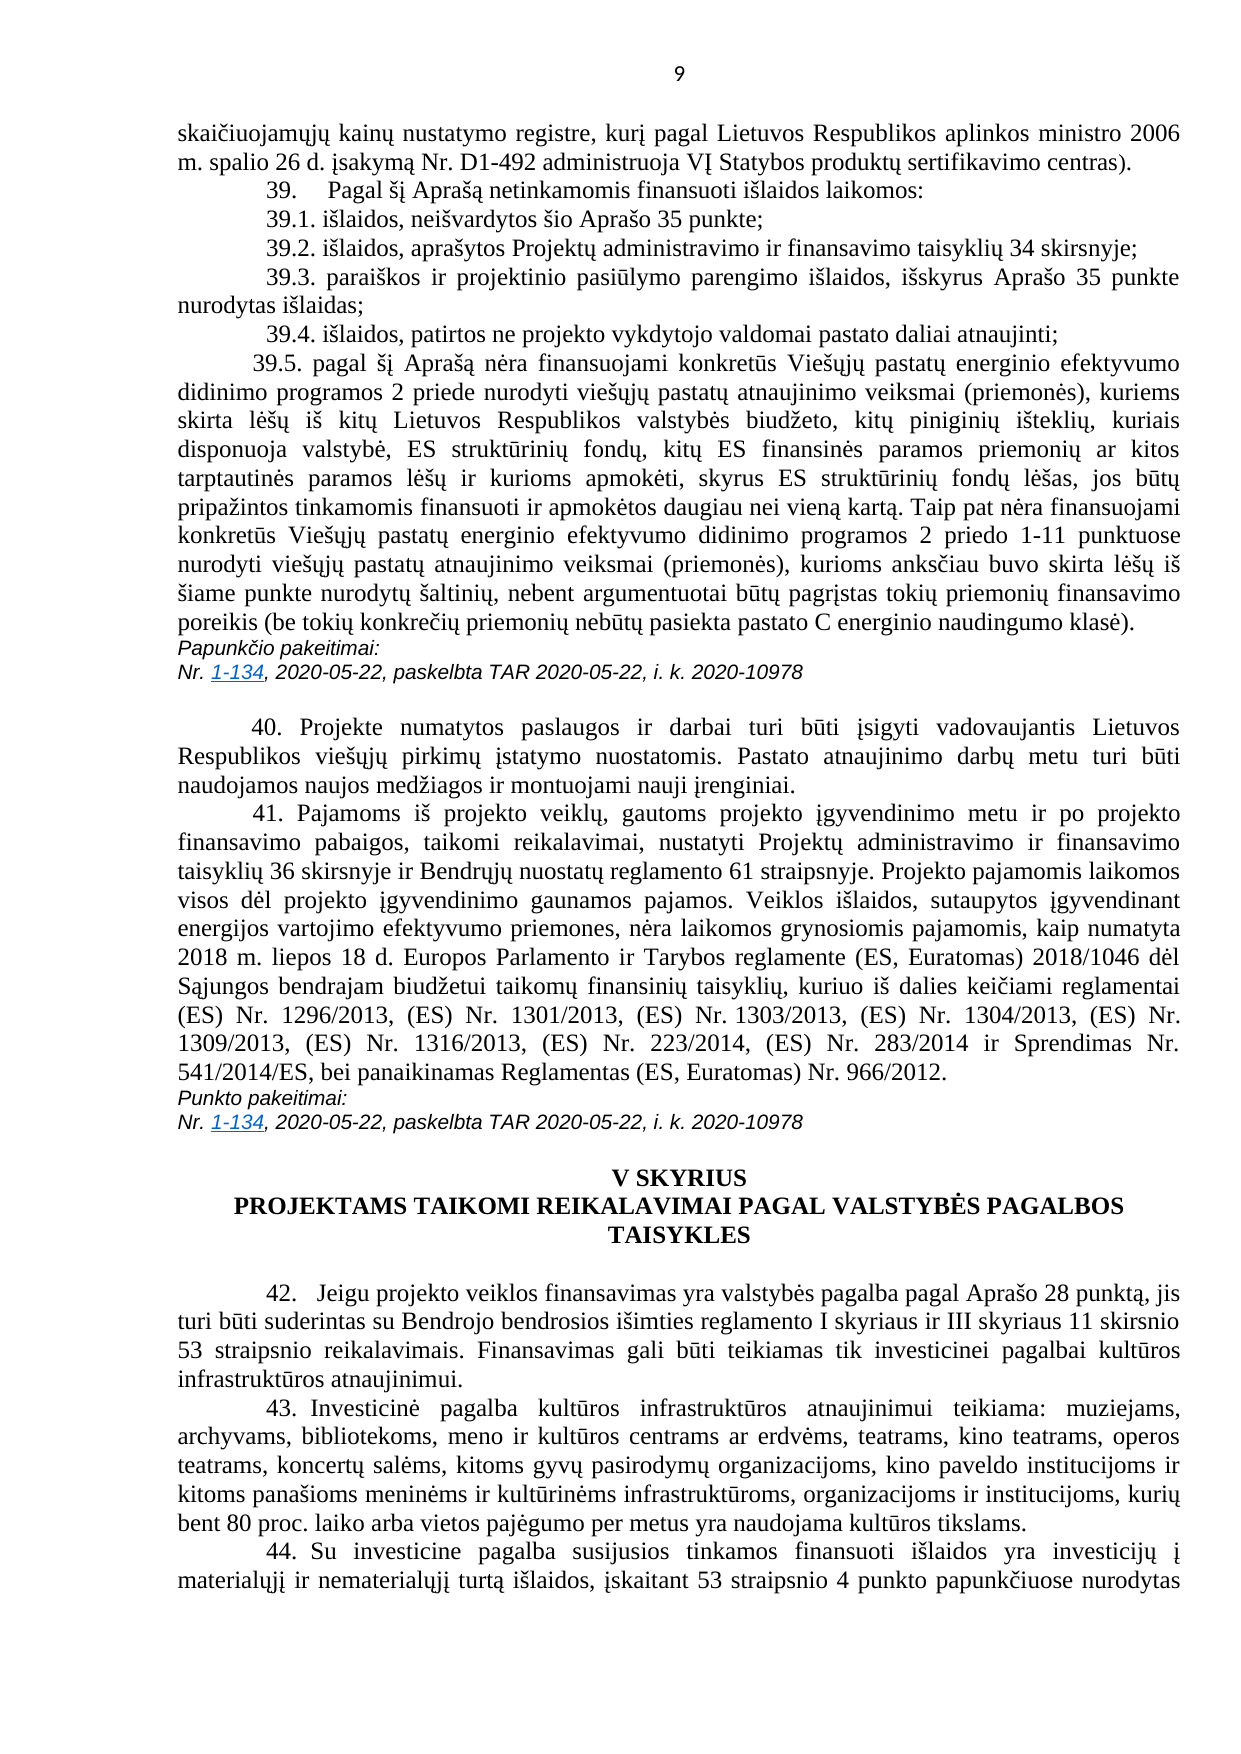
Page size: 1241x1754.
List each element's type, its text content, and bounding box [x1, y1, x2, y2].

text 39.5. pagal šį Aprašą nėra finansuojami konkretūs Viešųjų pastatų energinio efektyvumo didinimo programos 2 priede nurodyti viešųjų pastatų atnaujinimo veiksmai (priemonės), kuriems skirta lėšų iš kitų Lietuvos Respublikos valstybės biudžeto, kitų piniginių išteklių, kuriais disponuoja valstybė, ES struktūrinių fondų, kitų ES finansinės paramos priemonių ar kitos tarptautinės paramos lėšų ir kurioms apmokėti, skyrus ES struktūrinių fondų lėšas, jos būtų pripažintos tinkamomis finansuoti ir apmokėtos daugiau nei vieną kartą. Taip pat nėra finansuojami konkretūs Viešųjų pastatų energinio efektyvumo didinimo programos 2 priedo 1-11 punktuose nurodyti viešųjų pastatų atnaujinimo veiksmai (priemonės), kurioms anksčiau buvo skirta lėšų iš šiame punkte nurodytų šaltinių, nebent argumentuotai būtų pagrįstas tokių priemonių finansavimo poreikis (be tokių konkrečių priemonių nebūtų pasiekta pastato C energinio naudingumo klasė). [177, 348, 1181, 636]
text 42. Jeigu projekto veiklos finansavimas yra valstybės pagalba pagal Aprašo 28 punktą, jis turi būti suderintas su Bendrojo bendrosios išimties reglamento I skyriaus ir III skyriaus 11 skirsnio 53 straipsnio reikalavimais. Finansavimas gali būti teikiamas tik investicinei pagalbai kultūros infrastruktūros atnaujinimui. [177, 1278, 1181, 1393]
text 39.1. išlaidos, neišvardytos šio Aprašo 35 punkte; [266, 204, 1181, 233]
text PROJEKTAMS TAIKOMI REIKALAVIMAI PAGAL VALSTYBĖS PAGALBOS TAISYKLES [177, 1191, 1181, 1249]
text 41. Pajamoms iš projekto veiklų, gautoms projekto įgyvendinimo metu ir po projekto finansavimo pabaigos, taikomi reikalavimai, nustatyti Projektų administravimo ir finansavimo taisyklių 36 skirsnyje ir Bendrųjų nuostatų reglamento 61 straipsnyje. Projekto pajamomis laikomos visos dėl projekto įgyvendinimo gaunamos pajamos. Veiklos išlaidos, sutaupytos įgyvendinant energijos vartojimo efektyvumo priemones, nėra laikomos grynosiomis pajamomis, kaip numatyta 2018 m. liepos 18 d. Europos Parlamento ir Tarybos reglamente (ES, Euratomas) 2018/1046 dėl Sąjungos bendrajam biudžetui taikomų finansinių taisyklių, kuriuo iš dalies keičiami reglamentai (ES) Nr. 1296/2013, (ES) Nr. 1301/2013, (ES) Nr. 1303/2013, (ES) Nr. 1304/2013, (ES) Nr. 1309/2013, (ES) Nr. 1316/2013, (ES) Nr. 223/2014, (ES) Nr. 283/2014 ir Sprendimas Nr. 541/2014/ES, bei panaikinamas Reglamentas (ES, Euratomas) Nr. 966/2012. [177, 798, 1181, 1086]
text skaičiuojamųjų kainų nustatymo registre, kurį pagal Lietuvos Respublikos aplinkos ministro 2006 m. spalio 26 d. įsakymą Nr. D1-492 administruoja VĮ Statybos produktų sertifikavimo centras). [177, 118, 1181, 176]
text 39. Pagal šį Aprašą netinkamomis finansuoti išlaidos laikomos: [177, 176, 1181, 204]
text Nr. 1-134, 2020-05-22, paskelbta TAR 2020-05-22, i. k. 2020-10978 [177, 1110, 1181, 1134]
text Papunkčio pakeitimai: [177, 636, 1181, 659]
text Punkto pakeitimai: [177, 1086, 1181, 1110]
text 40. Projekte numatytos paslaugos ir darbai turi būti įsigyti vadovaujantis Lietuvos Respublikos viešųjų pirkimų įstatymo nuostatomis. Pastato atnaujinimo darbų metu turi būti naudojamos naujos medžiagos ir montuojami nauji įrenginiai. [177, 712, 1181, 798]
text Nr. 1-134, 2020-05-22, paskelbta TAR 2020-05-22, i. k. 2020-10978 [177, 659, 1181, 683]
text 39.4. išlaidos, patirtos ne projekto vykdytojo valdomai pastato daliai atnaujinti; [177, 319, 1181, 348]
text 39.3. paraiškos ir projektinio pasiūlymo parengimo išlaidos, išskyrus Aprašo 35 punkte nurodytas išlaidas; [177, 262, 1181, 319]
text 43. Investicinė pagalba kultūros infrastruktūros atnaujinimui teikiama: muziejams, archyvams, bibliotekoms, meno ir kultūros centrams ar erdvėms, teatrams, kino teatrams, operos teatrams, koncertų salėms, kitoms gyvų pasirodymų organizacijoms, kino paveldo institucijoms ir kitoms panašioms meninėms ir kultūrinėms infrastruktūroms, organizacijoms ir institucijoms, kurių bent 80 proc. laiko arba vietos pajėgumo per metus yra naudojama kultūros tikslams. [177, 1393, 1181, 1536]
text V SKYRIUS [177, 1163, 1181, 1191]
text 39.2. išlaidos, aprašytos Projektų administravimo ir finansavimo taisyklių 34 skirsnyje; [266, 233, 1181, 262]
text 44. Su investicine pagalba susijusios tinkamos finansuoti išlaidos yra investicijų į materialųjį ir nematerialųjį turtą išlaidos, įskaitant 53 straipsnio 4 punkto papunkčiuose nurodytas [177, 1536, 1181, 1594]
